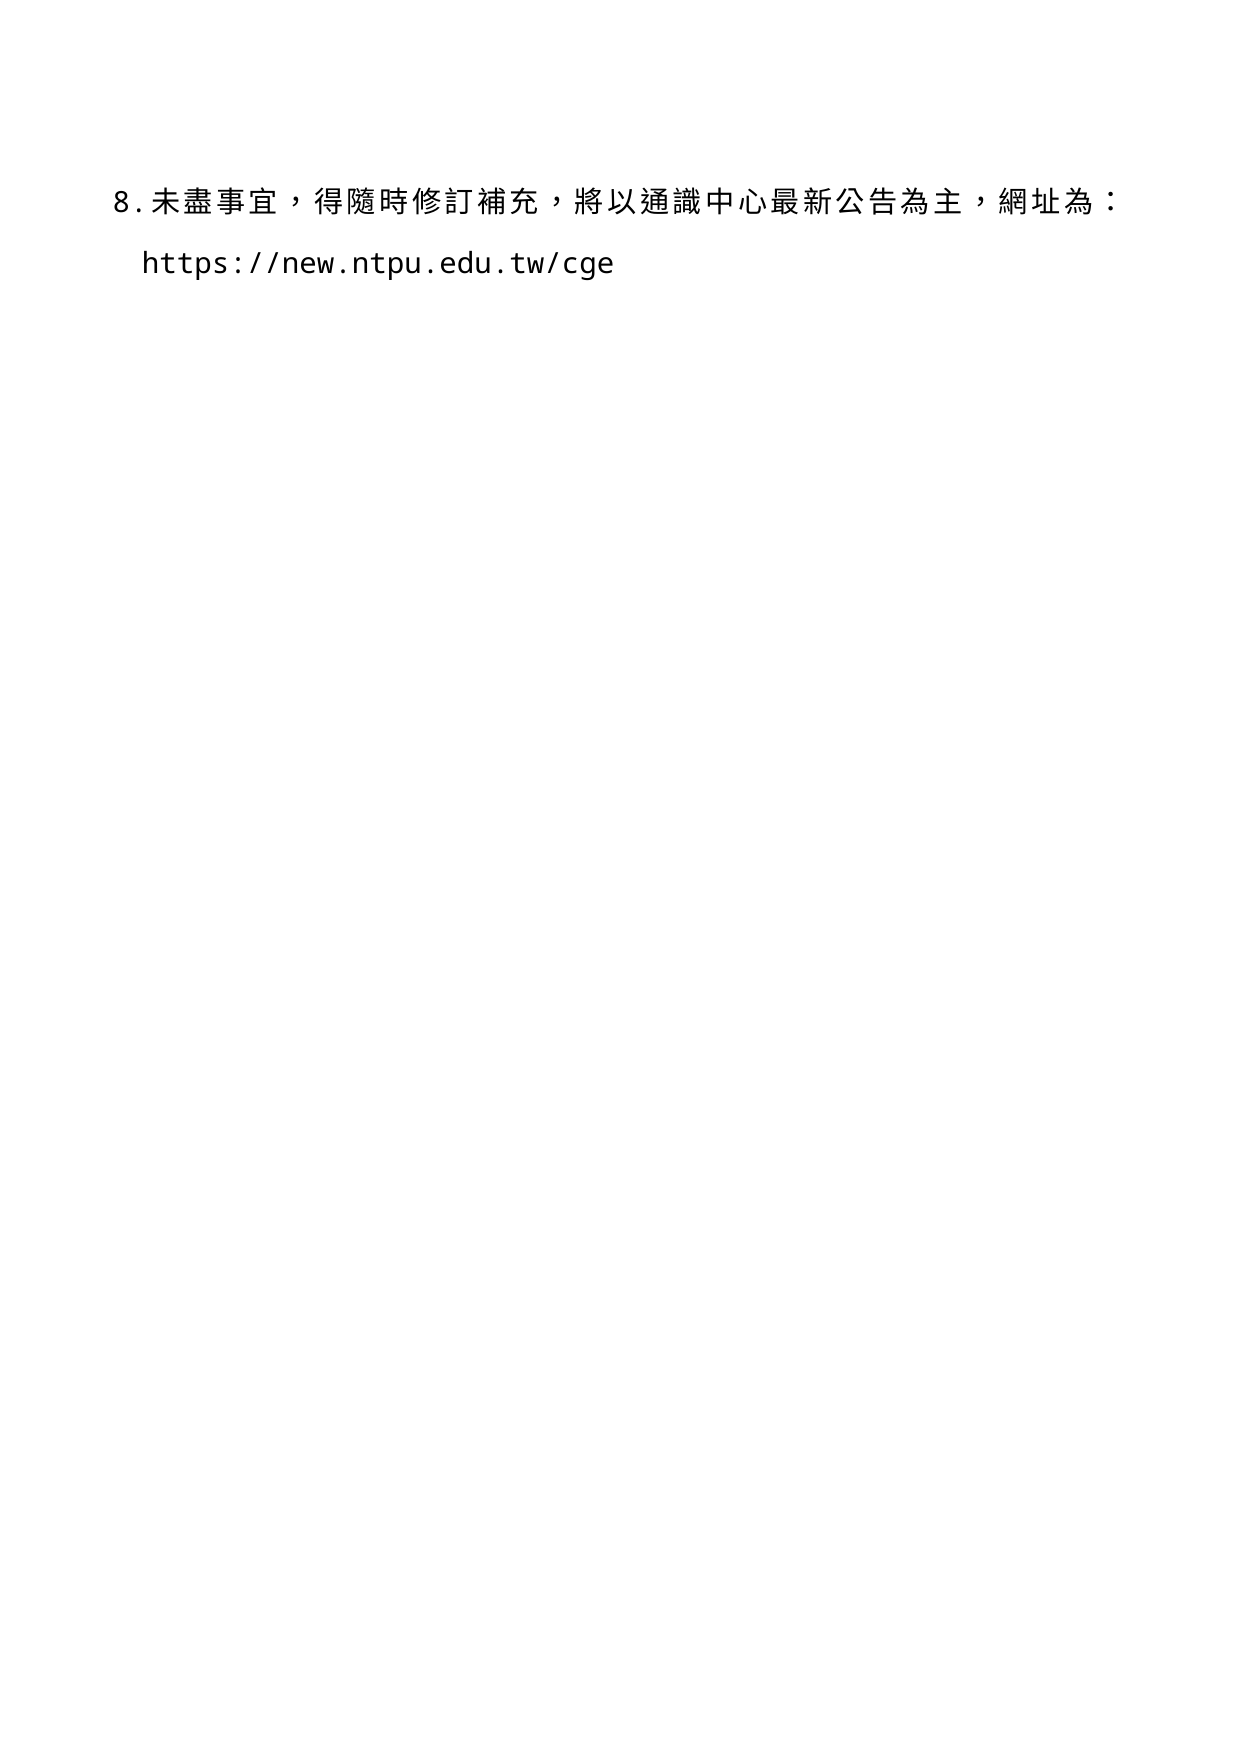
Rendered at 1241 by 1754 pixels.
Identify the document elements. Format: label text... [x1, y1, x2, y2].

text 8.未盡事宜，得隨時修訂補充，將以通識中心最新公告為主，網址為：https://new.ntpu.edu.tw/cge [112, 158, 1128, 283]
